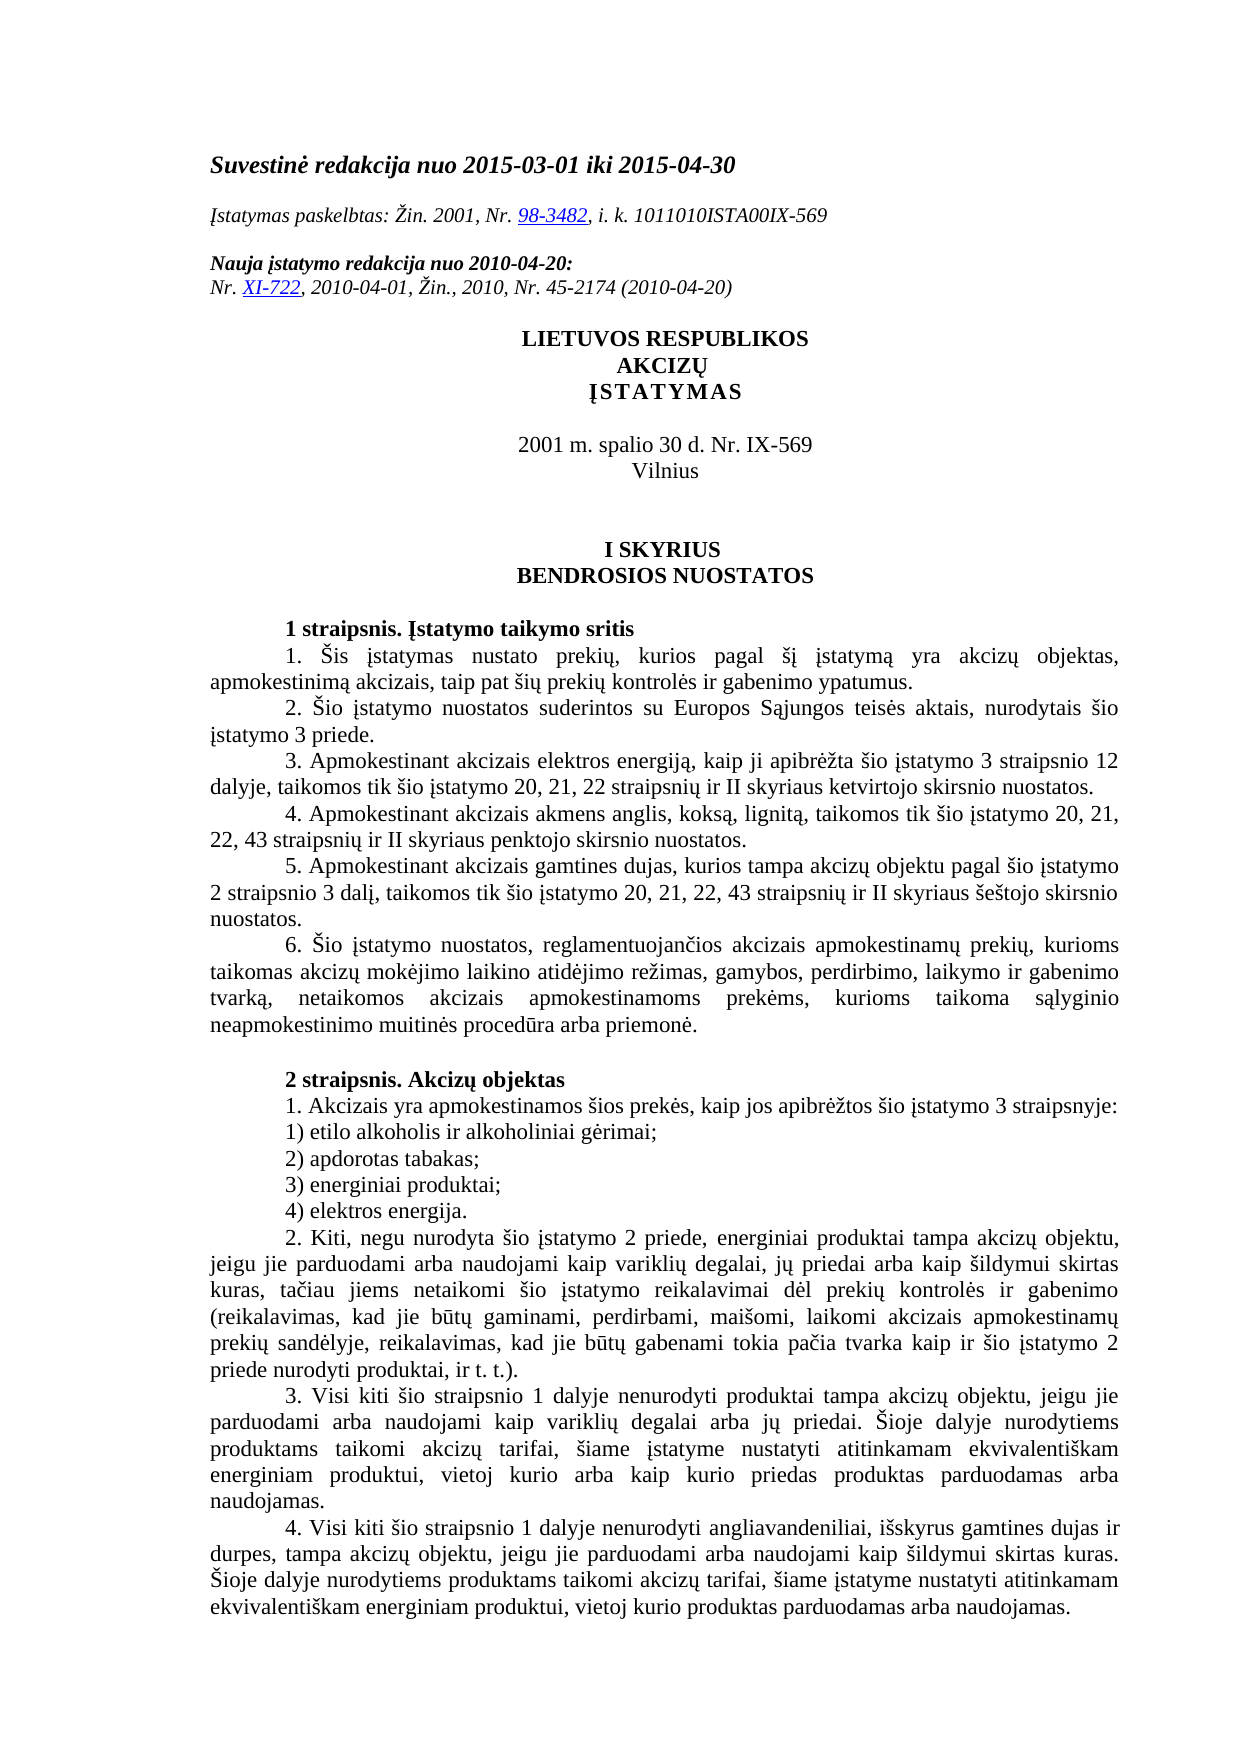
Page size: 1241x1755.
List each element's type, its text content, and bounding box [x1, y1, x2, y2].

text 1 straipsnis. Įstatymo taikymo sritis [210, 615, 1120, 642]
text 4. Visi kiti šio straipsnio 1 dalyje nenurodyti angliavandeniliai, išskyrus gamtines dujas ir durpes, tampa akcizų objektu, jeigu jie parduodami arba naudojami kaip šildymui skirtas kuras. Šioje dalyje nurodytiems produktams taikomi akcizų tarifai, šiame įstatyme nustatyti atitinkamam ekvivalentiškam energiniam produktui, vietoj kurio produktas parduodamas arba naudojamas. [210, 1514, 1120, 1619]
text BENDROSIOS NUOSTATOS [210, 563, 1120, 589]
text 5. Apmokestinant akcizais gamtines dujas, kurios tampa akcizų objektu pagal šio įstatymo 2 straipsnio 3 dalį, taikomos tik šio įstatymo 20, 21, 22, 43 straipsnių ir II skyriaus šeštojo skirsnio nuostatos. [210, 852, 1120, 932]
text Nauja įstatymo redakcija nuo 2010-04-20: [210, 251, 1120, 275]
text 3. Apmokestinant akcizais elektros energiją, kaip ji apibrėžta šio įstatymo 3 straipsnio 12 dalyje, taikomos tik šio įstatymo 20, 21, 22 straipsnių ir II skyriaus ketvirtojo skirsnio nuostatos. [210, 747, 1120, 800]
text 1. Akcizais yra apmokestinamos šios prekės, kaip jos apibrėžtos šio įstatymo 3 straipsnyje: [210, 1092, 1120, 1118]
text 2) apdorotas tabakas; [210, 1145, 1120, 1171]
text LIETUVOS RESPUBLIKOS AKCIZŲ ĮSTATYMAS [210, 325, 1120, 404]
text 3. Visi kiti šio straipsnio 1 dalyje nenurodyti produktai tampa akcizų objektu, jeigu jie parduodami arba naudojami kaip variklių degalai arba jų priedai. Šioje dalyje nurodytiems produktams taikomi akcizų tarifai, šiame įstatyme nustatyti atitinkamam ekvivalentiškam energiniam produktui, vietoj kurio arba kaip kurio priedas produktas parduodamas arba naudojamas. [210, 1382, 1120, 1514]
text 4. Apmokestinant akcizais akmens anglis, koksą, lignitą, taikomos tik šio įstatymo 20, 21, 22, 43 straipsnių ir II skyriaus penktojo skirsnio nuostatos. [210, 800, 1120, 852]
text I SKYRIUS [210, 536, 1120, 563]
text Vilnius [210, 457, 1120, 483]
text 3) energiniai produktai; [210, 1171, 1120, 1197]
text 2 straipsnis. Akcizų objektas [210, 1066, 1120, 1092]
text 1) etilo alkoholis ir alkoholiniai gėrimai; [210, 1118, 1120, 1145]
text 2001 m. spalio 30 d. Nr. IX-569 [210, 431, 1120, 457]
text Įstatymas paskelbtas: Žin. 2001, Nr. 98-3482, i. k. 1011010ISTA00IX-569 [210, 203, 1120, 227]
text 6. Šio įstatymo nuostatos, reglamentuojančios akcizais apmokestinamų prekių, kurioms taikomas akcizų mokėjimo laikino atidėjimo režimas, gamybos, perdirbimo, laikymo ir gabenimo tvarką, netaikomos akcizais apmokestinamoms prekėms, kurioms taikoma sąlyginio neapmokestinimo muitinės procedūra arba priemonė. [210, 932, 1120, 1037]
text 2. Šio įstatymo nuostatos suderintos su Europos Sąjungos teisės aktais, nurodytais šio įstatymo 3 priede. [210, 694, 1120, 747]
text Suvestinė redakcija nuo 2015-03-01 iki 2015-04-30 [210, 150, 1120, 179]
text 2. Kiti, negu nurodyta šio įstatymo 2 priede, energiniai produktai tampa akcizų objektu, jeigu jie parduodami arba naudojami kaip variklių degalai, jų priedai arba kaip šildymui skirtas kuras, tačiau jiems netaikomi šio įstatymo reikalavimai dėl prekių kontrolės ir gabenimo (reikalavimas, kad jie būtų gaminami, perdirbami, maišomi, laikomi akcizais apmokestinamų prekių sandėlyje, reikalavimas, kad jie būtų gabenami tokia pačia tvarka kaip ir šio įstatymo 2 priede nurodyti produktai, ir t. t.). [210, 1224, 1120, 1382]
text Nr. XI-722, 2010-04-01, Žin., 2010, Nr. 45-2174 (2010-04-20) [210, 275, 1120, 299]
text 1. Šis įstatymas nustato prekių, kurios pagal šį įstatymą yra akcizų objektas, apmokestinimą akcizais, taip pat šių prekių kontrolės ir gabenimo ypatumus. [210, 642, 1120, 694]
text 4) elektros energija. [210, 1197, 1120, 1224]
